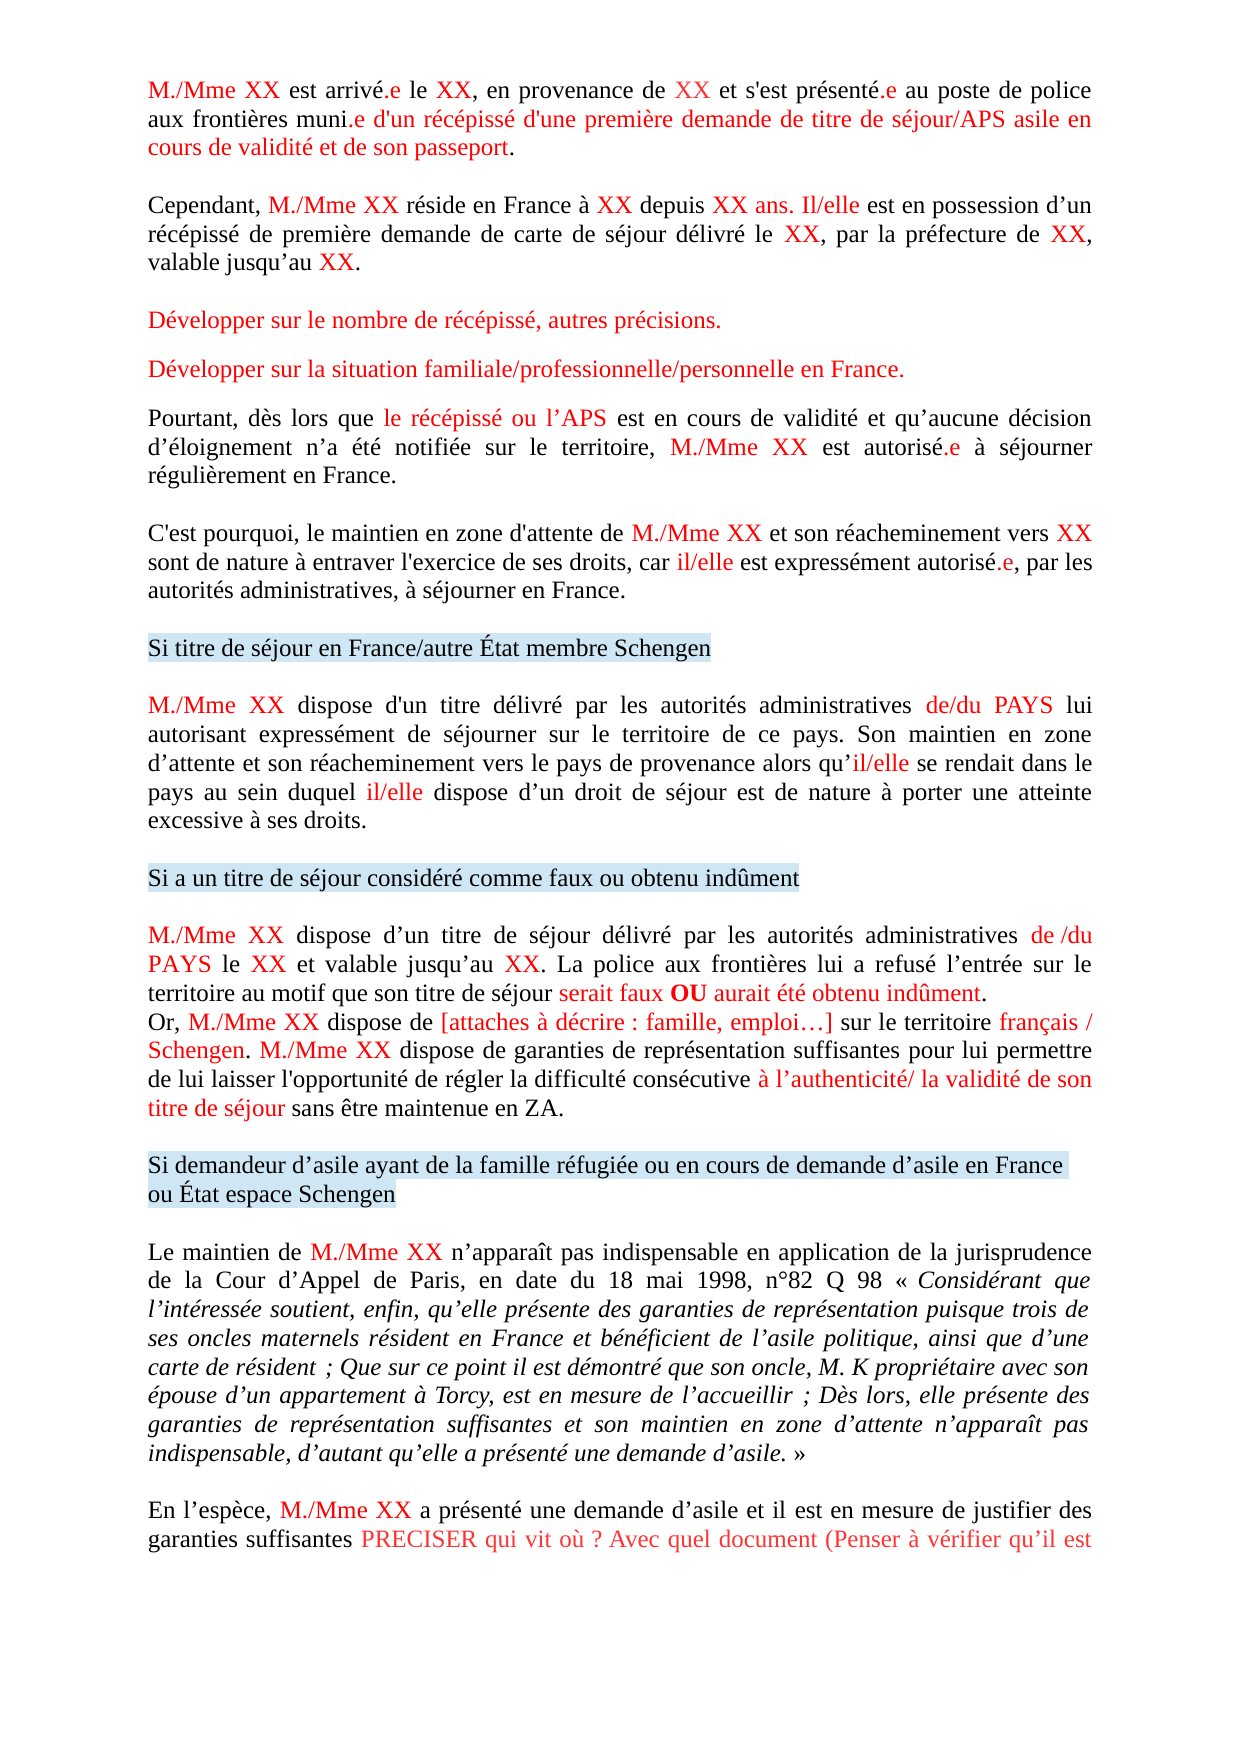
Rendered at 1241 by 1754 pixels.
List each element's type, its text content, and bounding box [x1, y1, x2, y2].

text Si demandeur d’asile ayant de la famille réfugiée ou en cours de demande d’asile en France ou État espace Schengen [148, 1151, 1092, 1208]
text M./Mme XX est arrivé.e le XX, en provenance de XX et s'est présenté.e au poste de police aux frontières muni.e d'un récépissé d'une première demande de titre de séjour/APS asile en cours de validité et de son passeport. [148, 75, 1092, 161]
text Le maintien de M./Mme XX n’apparaît pas indispensable en application de la jurisprudence de la Cour d’Appel de Paris, en date du 18 mai 1998, n°82 Q 98 « Considérant que l’intéressée soutient, enfin, qu’elle présente des garanties de représentation puisque trois de ses oncles maternels résident en France et bénéficient de l’asile politique, ainsi que d’une carte de résident ; Que sur ce point il est démontré que son oncle, M. K propriétaire avec son épouse d’un appartement à Torcy, est en mesure de l’accueillir ; Dès lors, elle présente des garanties de représentation suffisantes et son maintien en zone d’attente n’apparaît pas indispensable, d’autant qu’elle a présenté une demande d’asile. » [148, 1237, 1092, 1467]
text M./Mme XX dispose d’un titre de séjour délivré par les autorités administratives de /du PAYS le XX et valable jusqu’au XX. La police aux frontières lui a refusé l’entrée sur le territoire au motif que son titre de séjour serait faux OU aurait été obtenu indûment. [148, 921, 1092, 1007]
subtitle Si a un titre de séjour considéré comme faux ou obtenu indûment [148, 863, 1092, 892]
text Or, M./Mme XX dispose de [attaches à décrire : famille, emploi…] sur le territoire français / Schengen. M./Mme XX dispose de garanties de représentation suffisantes pour lui permettre de lui laisser l'opportunité de régler la difficulté consécutive à l’authenticité/ la validité de son titre de séjour sans être maintenue en ZA. [148, 1007, 1092, 1122]
text Cependant, M./Mme XX réside en France à XX depuis XX ans. Il/elle est en possession d’un récépissé de première demande de carte de séjour délivré le XX, par la préfecture de XX, valable jusqu’au XX. [148, 190, 1092, 276]
subtitle M./Mme XX dispose d'un titre délivré par les autorités administratives de/du PAYS lui autorisant expressément de séjourner sur le territoire de ce pays. Son maintien en zone d’attente et son réacheminement vers le pays de provenance alors qu’il/elle se rendait dans le pays au sein duquel il/elle dispose d’un droit de séjour est de nature à porter une atteinte excessive à ses droits. [148, 691, 1092, 834]
subtitle Si titre de séjour en France/autre État membre Schengen [148, 633, 1092, 662]
text En l’espèce, M./Mme XX a présenté une demande d’asile et il est en mesure de justifier des garanties suffisantes PRECISER qui vit où ? Avec quel document (Penser à vérifier qu’il est [148, 1496, 1092, 1553]
text C'est pourquoi, le maintien en zone d'attente de M./Mme XX et son réacheminement vers XX sont de nature à entraver l'exercice de ses droits, car il/elle est expressément autorisé.e, par les autorités administratives, à séjourner en France. [148, 518, 1092, 604]
text Développer sur le nombre de récépissé, autres précisions. [148, 305, 1092, 334]
text Pourtant, dès lors que le récépissé ou l’APS est en cours de validité et qu’aucune décision d’éloignement n’a été notifiée sur le territoire, M./Mme XX est autorisé.e à séjourner régulièrement en France. [148, 403, 1092, 489]
text Développer sur la situation familiale/professionnelle/personnelle en France. [148, 354, 1092, 383]
